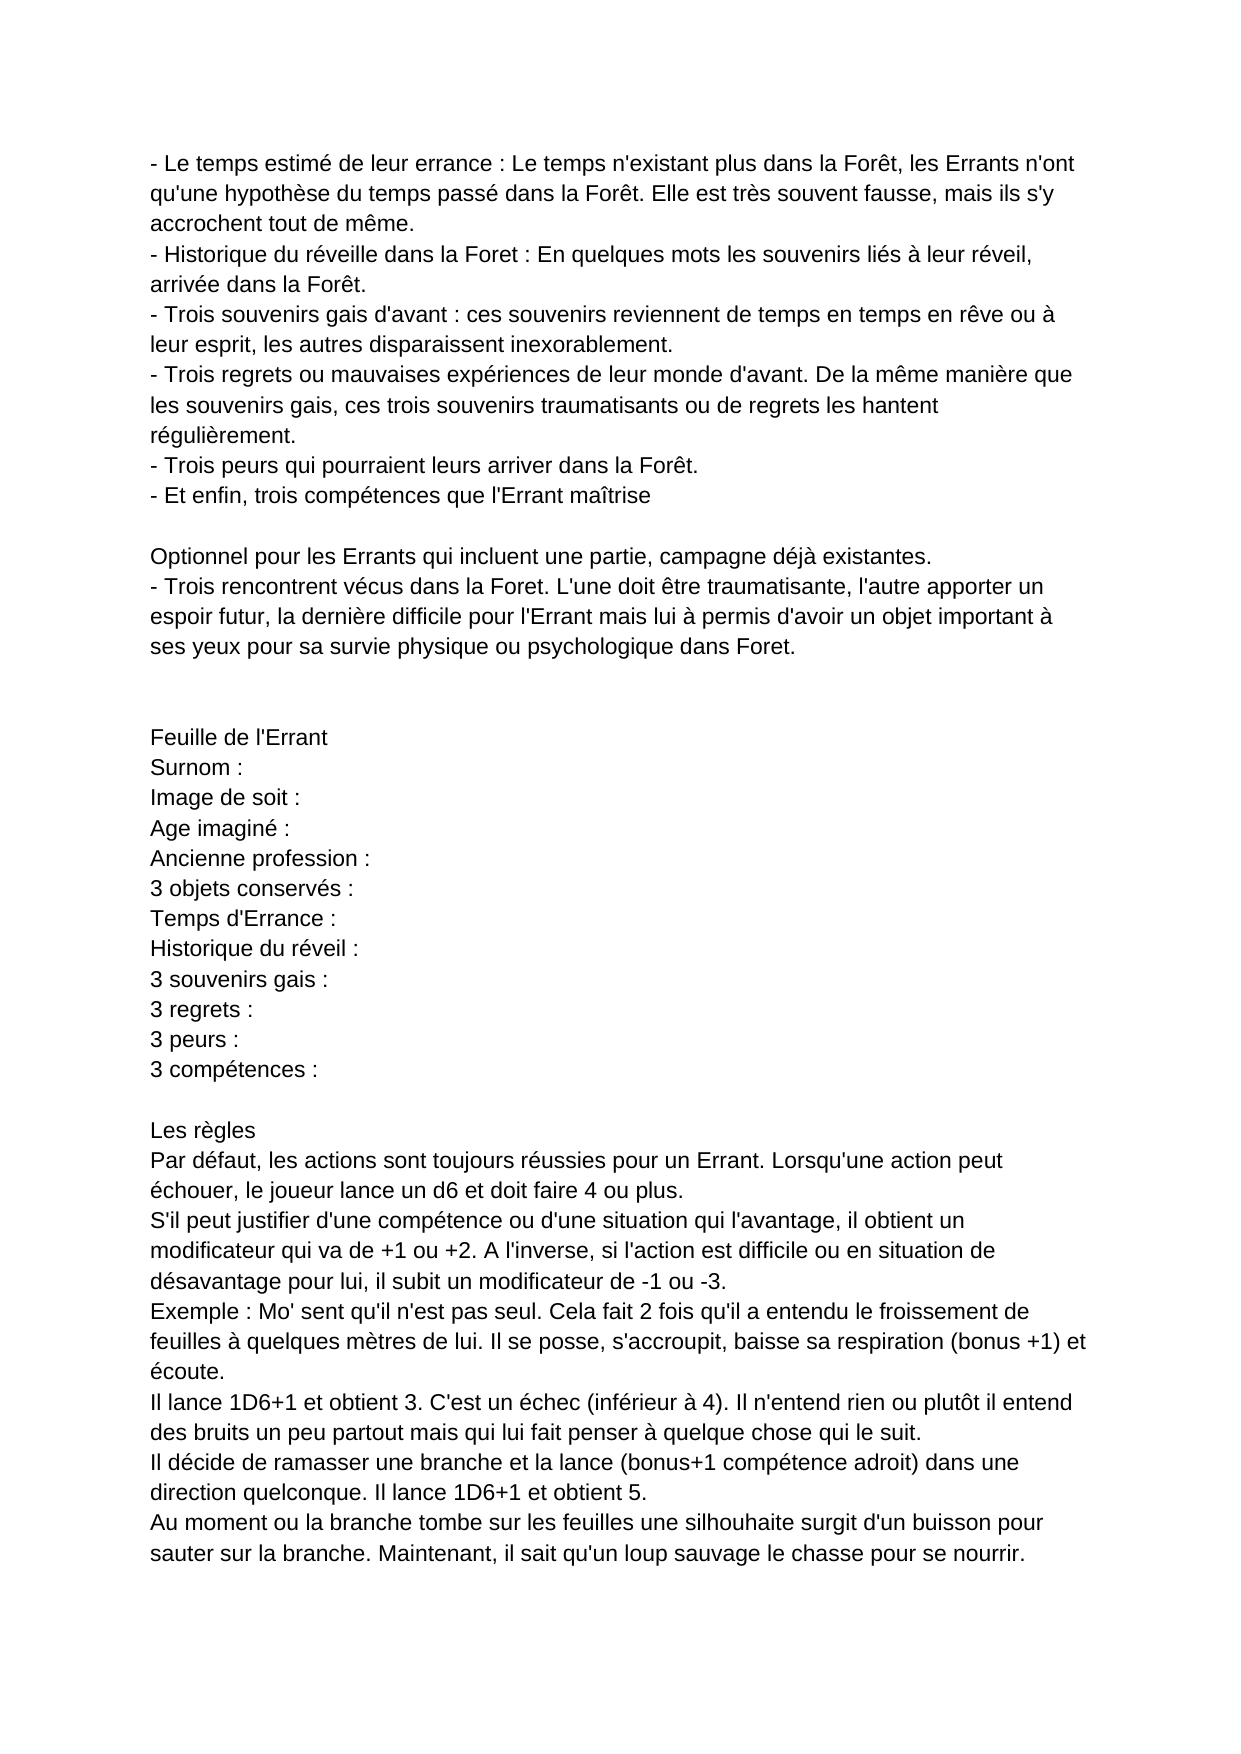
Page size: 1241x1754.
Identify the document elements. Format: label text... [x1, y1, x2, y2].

text - Trois peurs qui pourraient leurs arriver dans la Forêt. [150, 452, 1090, 478]
text Feuille de l'Errant [150, 724, 1090, 750]
text - Historique du réveille dans la Foret : En quelques mots les souvenirs liés à leur réveil, arrivée dans la Forêt. [150, 241, 1090, 297]
text 3 peurs : [150, 1026, 1090, 1052]
text Age imaginé : [150, 814, 1090, 841]
text Les règles [150, 1117, 1090, 1143]
text Par défaut, les actions sont toujours réussies pour un Errant. Lorsqu'une action peut échouer, le joueur lance un d6 et doit faire 4 ou plus. [150, 1147, 1090, 1203]
text 3 objets conservés : [150, 875, 1090, 901]
text 3 compétences : [150, 1056, 1090, 1083]
text Il décide de ramasser une branche et la lance (bonus+1 compétence adroit) dans une direction quelconque. Il lance 1D6+1 et obtient 5. [150, 1449, 1090, 1506]
text Il lance 1D6+1 et obtient 3. C'est un échec (inférieur à 4). Il n'entend rien ou plutôt il entend des bruits un peu partout mais qui lui fait penser à quelque chose qui le suit. [150, 1388, 1090, 1445]
text Optionnel pour les Errants qui incluent une partie, campagne déjà existantes. [150, 543, 1090, 569]
text Au moment ou la branche tombe sur les feuilles une silhouhaite surgit d'un buisson pour sauter sur la branche. Maintenant, il sait qu'un loup sauvage le chasse pour se nourrir. [150, 1509, 1090, 1566]
text Exemple : Mo' sent qu'il n'est pas seul. Cela fait 2 fois qu'il a entendu le froissement de feuilles à quelques mètres de lui. Il se posse, s'accroupit, baisse sa respiration (bonus +1) et écoute. [150, 1298, 1090, 1385]
text Surnom : [150, 754, 1090, 781]
text Temps d'Errance : [150, 905, 1090, 932]
text Historique du réveil : [150, 935, 1090, 962]
text 3 souvenirs gais : [150, 966, 1090, 992]
text S'il peut justifier d'une compétence ou d'une situation qui l'avantage, il obtient un modificateur qui va de +1 ou +2. A l'inverse, si l'action est difficile ou en situation de désavantage pour lui, il subit un modificateur de -1 ou -3. [150, 1207, 1090, 1294]
text 3 regrets : [150, 996, 1090, 1022]
text - Trois souvenirs gais d'avant : ces souvenirs reviennent de temps en temps en rêve ou à leur esprit, les autres disparaissent inexorablement. [150, 301, 1090, 358]
text - Trois regrets ou mauvaises expériences de leur monde d'avant. De la même manière que les souvenirs gais, ces trois souvenirs traumatisants ou de regrets les hantent régulièrement. [150, 361, 1090, 448]
text Ancienne profession : [150, 845, 1090, 871]
text Image de soit : [150, 784, 1090, 811]
text - Trois rencontrent vécus dans la Foret. L'une doit être traumatisante, l'autre apporter un espoir futur, la dernière difficile pour l'Errant mais lui à permis d'avoir un objet important à ses yeux pour sa survie physique ou psychologique dans Foret. [150, 573, 1090, 660]
text - Le temps estimé de leur errance : Le temps n'existant plus dans la Forêt, les Errants n'ont qu'une hypothèse du temps passé dans la Forêt. Elle est très souvent fausse, mais ils s'y accrochent tout de même. [150, 150, 1090, 237]
text - Et enfin, trois compétences que l'Errant maîtrise [150, 482, 1090, 509]
